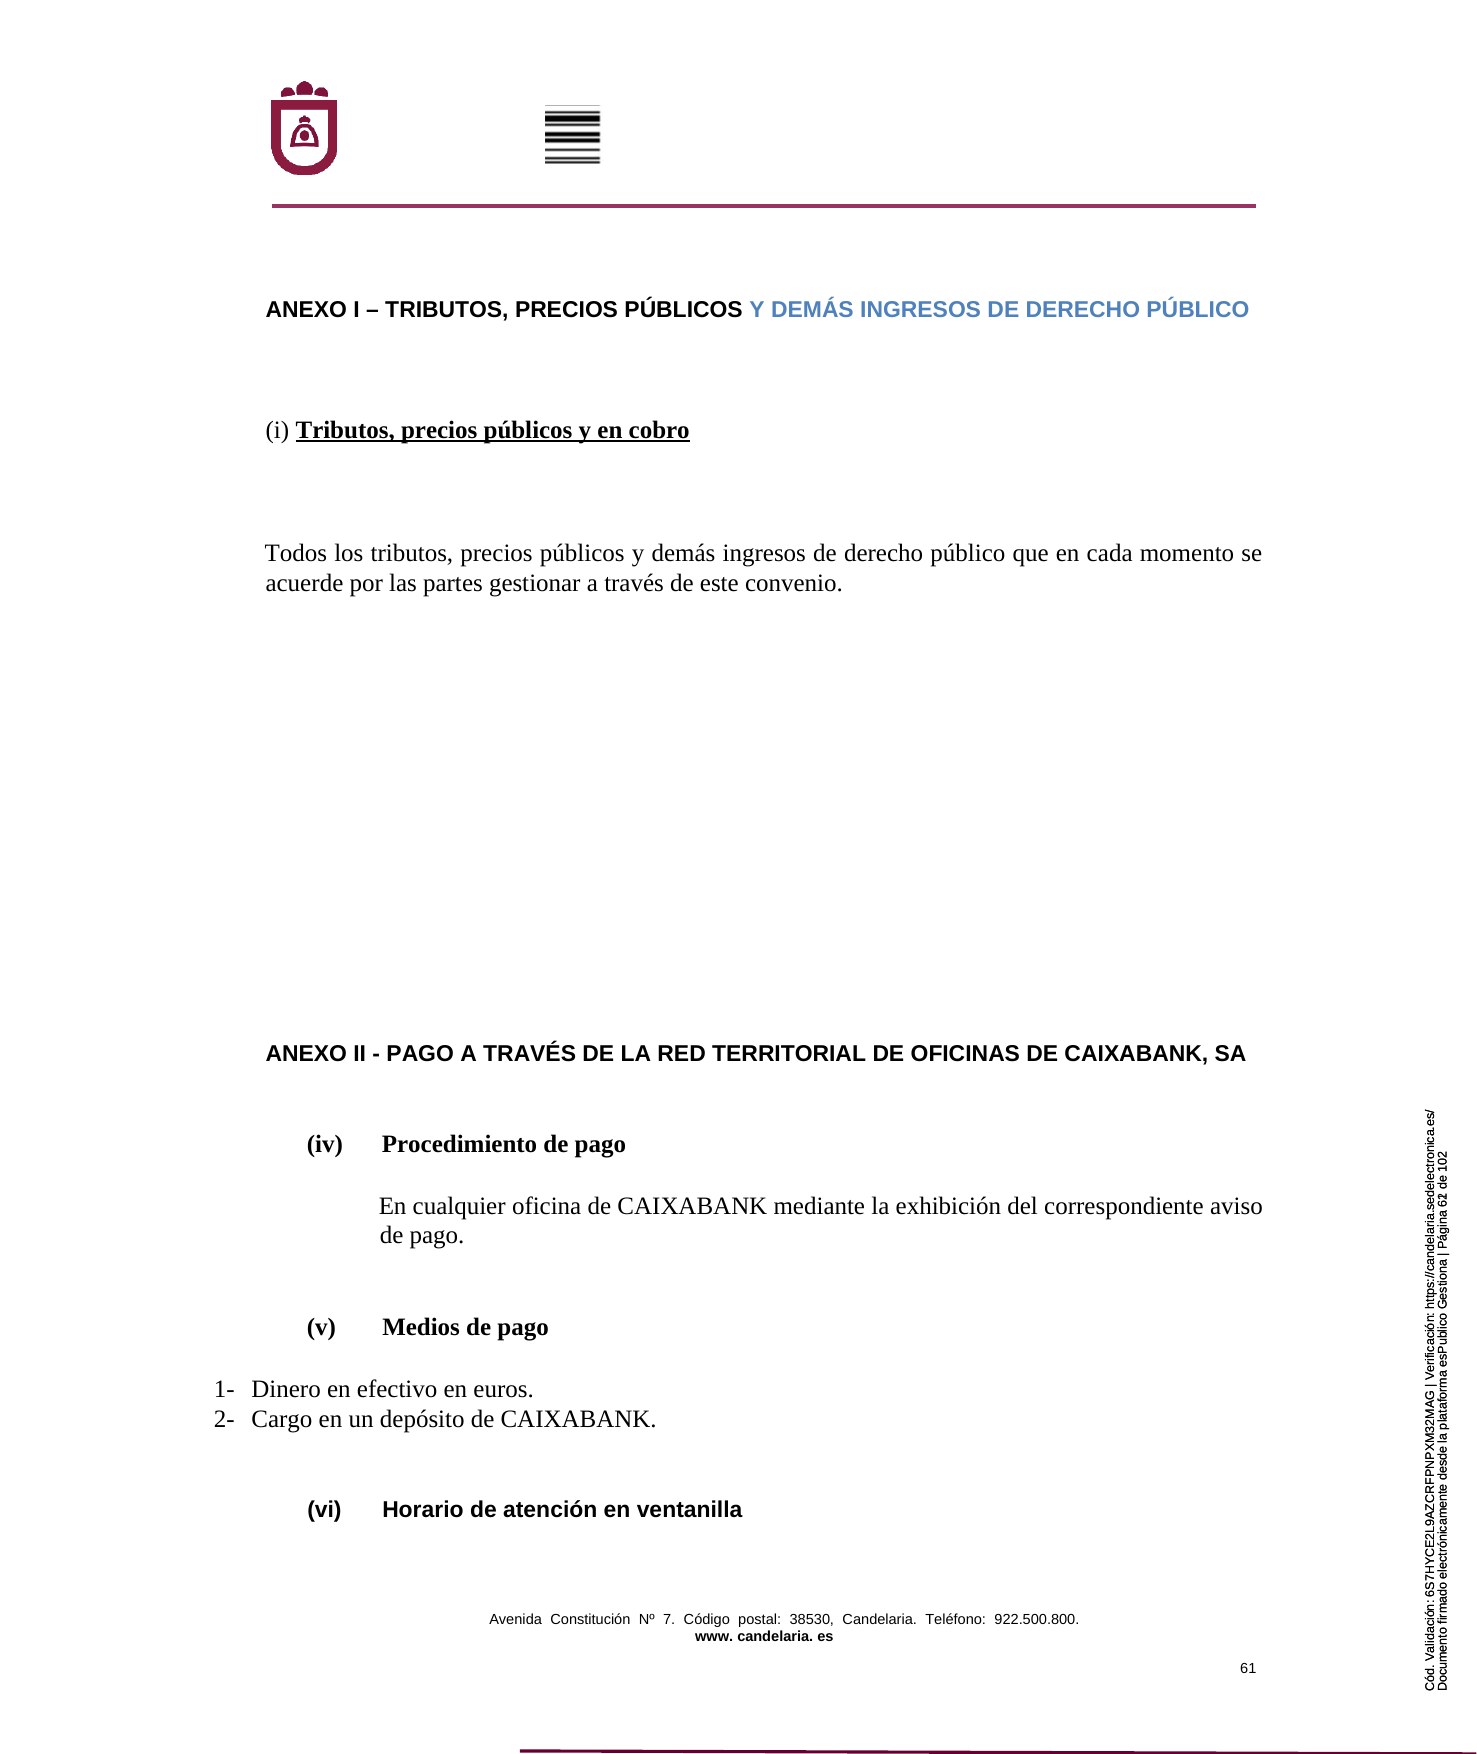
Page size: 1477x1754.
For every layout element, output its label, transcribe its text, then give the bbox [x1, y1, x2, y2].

list Dinero en efectivo en euros. [214, 1374, 1263, 1403]
subtitle (vi) Horario de atención en ventanilla [251, 1495, 1269, 1523]
text Todos los tributos, precios públicos y demás ingresos de derecho público que en cada momento se acuerde por las partes gestionar a través de este convenio. [264, 538, 1263, 596]
subtitle (v) Medios de pago [251, 1312, 1269, 1341]
subtitle ANEXO I – TRIBUTOS, PRECIOS PÚBLICOS Y DEMÁS INGRESOS DE DERECHO PÚBLICO [265, 296, 1264, 322]
text En cualquier oficina de CAIXABANK mediante la exhibición del correspondiente aviso de pago. [378, 1191, 1263, 1249]
subtitle ANEXO II - PAGO A TRAVÉS DE LA RED TERRITORIAL DE OFICINAS DE CAIXABANK, SA [265, 1040, 1264, 1066]
list Cargo en un depósito de CAIXABANK. [214, 1404, 1263, 1433]
subtitle (iv) Procedimiento de pago [251, 1129, 1269, 1158]
subtitle (i) Tributos, precios públicos y en cobro [265, 415, 1269, 444]
